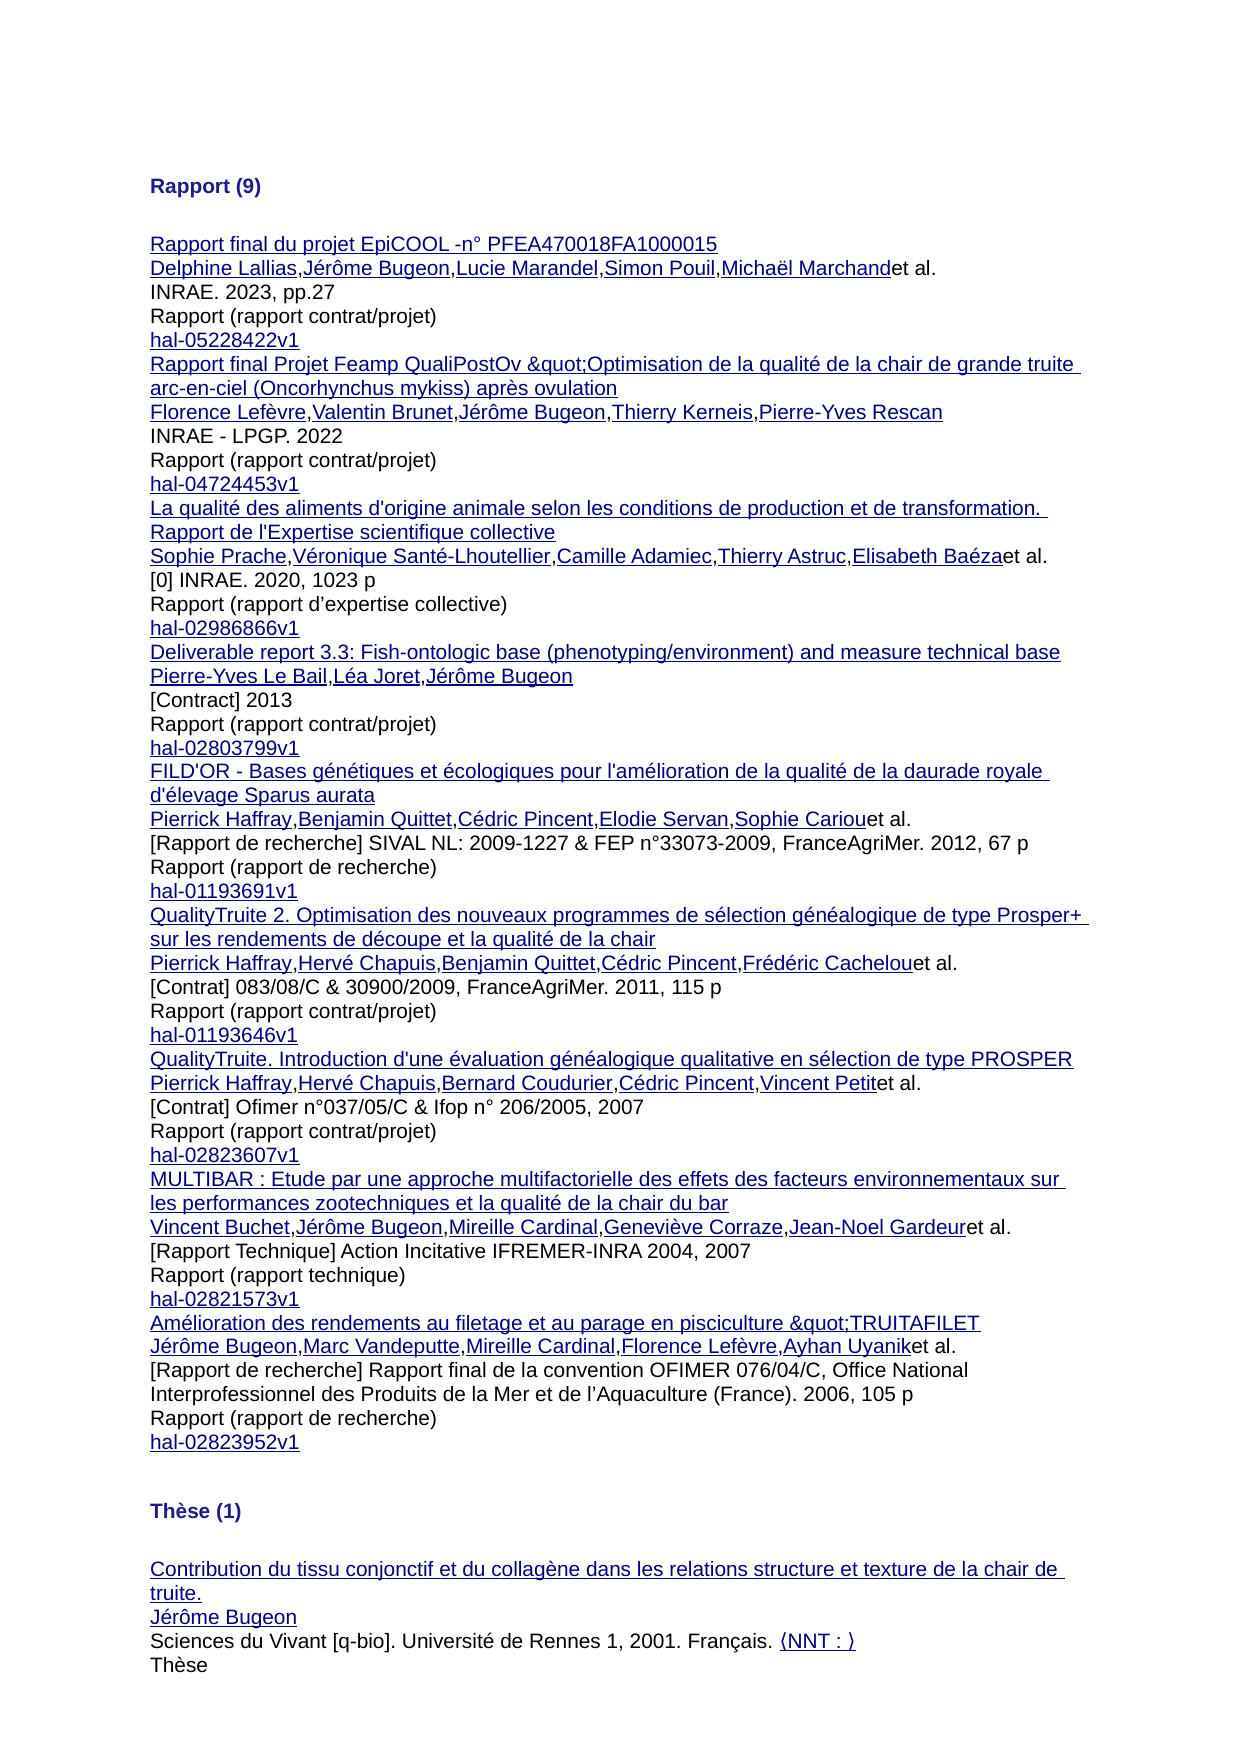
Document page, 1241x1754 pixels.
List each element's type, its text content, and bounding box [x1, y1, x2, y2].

subtitle Thèse (1) [150, 1499, 1090, 1523]
table_header Rapport final du projet EpiCOOL -n° PFEA470018FA1000015 Delphine Lallias,Jérôme Bugeon,Lucie Marandel,Simon Pouil,Michaël Marchandet al. INRAE. 2023, pp.27 Rapport (rapport contrat/projet) hal-05228422v1 [150, 232, 1090, 352]
table_cell QualityTruite 2. Optimisation des nouveaux programmes de sélection généalogique de type Prosper+ sur les rendements de découpe et la qualité de la chair Pierrick Haffray,Hervé Chapuis,Benjamin Quittet,Cédric Pincent,Frédéric Cachelouet al. [Contrat] 083/08/C & 30900/2009, FranceAgriMer. 2011, 115 p Rapport (rapport contrat/projet) hal-01193646v1 [150, 903, 1090, 1047]
table_cell Rapport final Projet Feamp QualiPostOv &quot;Optimisation de la qualité de la chair de grande truite arc-en-ciel (Oncorhynchus mykiss) après ovulation Florence Lefèvre,Valentin Brunet,Jérôme Bugeon,Thierry Kerneis,Pierre-Yves Rescan INRAE - LPGP. 2022 Rapport (rapport contrat/projet) hal-04724453v1 [150, 352, 1090, 496]
subtitle Rapport (9) [150, 174, 1090, 198]
table_cell La qualité des aliments d'origine animale selon les conditions de production et de transformation. Rapport de l'Expertise scientifique collective Sophie Prache,Véronique Santé-Lhoutellier,Camille Adamiec,Thierry Astruc,Elisabeth Baézaet al. [0] INRAE. 2020, 1023 p Rapport (rapport d’expertise collective) hal-02986866v1 [150, 496, 1090, 639]
table_cell FILD'OR - Bases génétiques et écologiques pour l'amélioration de la qualité de la daurade royale d'élevage Sparus aurata Pierrick Haffray,Benjamin Quittet,Cédric Pincent,Elodie Servan,Sophie Cariouet al. [Rapport de recherche] SIVAL NL: 2009-1227 & FEP n°33073-2009, FranceAgriMer. 2012, 67 p Rapport (rapport de recherche) hal-01193691v1 [150, 759, 1090, 903]
table_cell Deliverable report 3.3: Fish-ontologic base (phenotyping/environment) and measure technical base Pierre-Yves Le Bail,Léa Joret,Jérôme Bugeon [Contract] 2013 Rapport (rapport contrat/projet) hal-02803799v1 [150, 640, 1090, 759]
table_header Contribution du tissu conjonctif et du collagène dans les relations structure et texture de la chair de truite. Jérôme Bugeon Sciences du Vivant [q-bio]. Université de Rennes 1, 2001. Français. ⟨NNT : ⟩ Thèse [150, 1557, 1090, 1677]
table_cell MULTIBAR : Etude par une approche multifactorielle des effets des facteurs environnementaux sur les performances zootechniques et la qualité de la chair du bar Vincent Buchet,Jérôme Bugeon,Mireille Cardinal,Geneviève Corraze,Jean-Noel Gardeuret al. [Rapport Technique] Action Incitative IFREMER-INRA 2004, 2007 Rapport (rapport technique) hal-02821573v1 [150, 1167, 1090, 1310]
table_cell Amélioration des rendements au filetage et au parage en pisciculture &quot;TRUITAFILET Jérôme Bugeon,Marc Vandeputte,Mireille Cardinal,Florence Lefèvre,Ayhan Uyaniket al. [Rapport de recherche] Rapport final de la convention OFIMER 076/04/C, Office National Interprofessionnel des Produits de la Mer et de l’Aquaculture (France). 2006, 105 p Rapport (rapport de recherche) hal-02823952v1 [150, 1310, 1090, 1454]
table_cell QualityTruite. Introduction d'une évaluation généalogique qualitative en sélection de type PROSPER Pierrick Haffray,Hervé Chapuis,Bernard Coudurier,Cédric Pincent,Vincent Petitet al. [Contrat] Ofimer n°037/05/C & Ifop n° 206/2005, 2007 Rapport (rapport contrat/projet) hal-02823607v1 [150, 1047, 1090, 1167]
